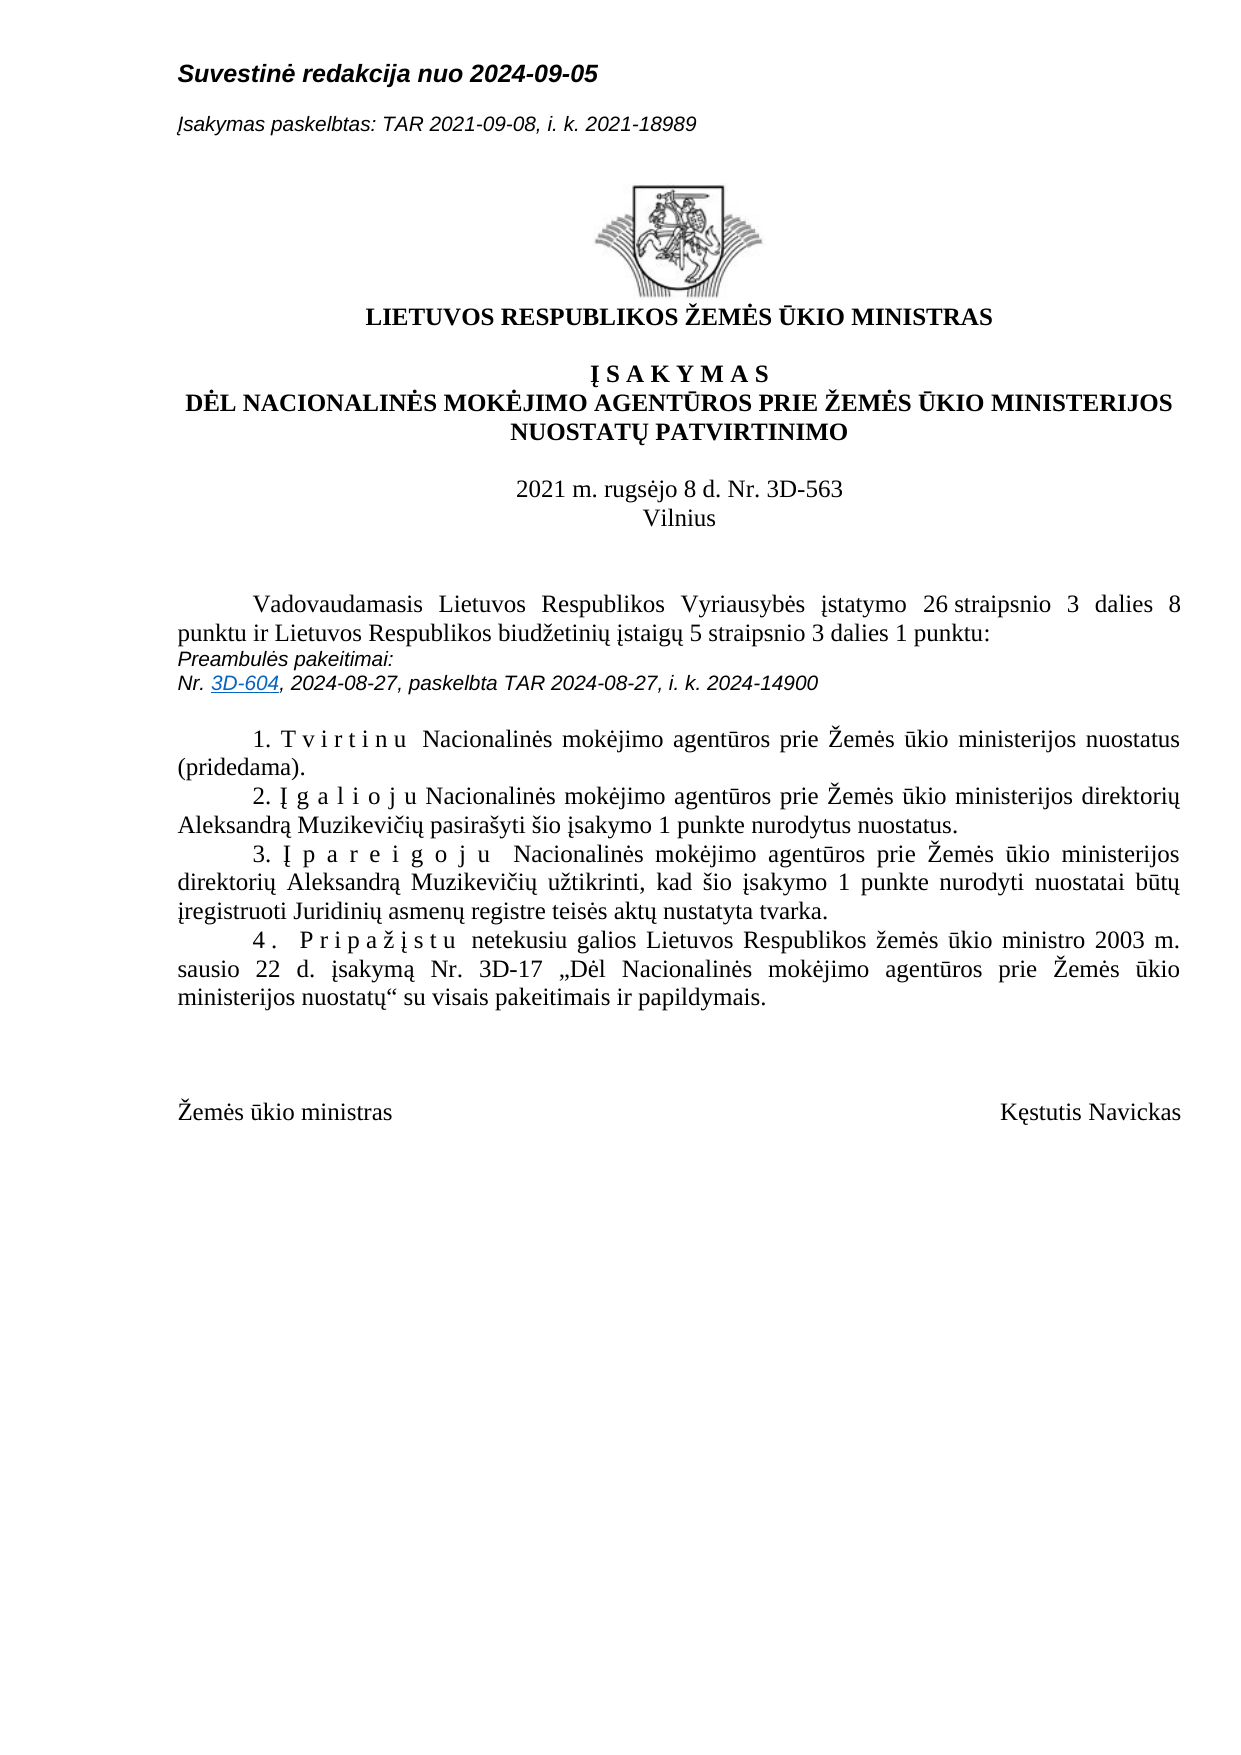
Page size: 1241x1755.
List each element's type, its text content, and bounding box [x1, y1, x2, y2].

text ĮSAKYMAS [177, 359, 1181, 388]
text Suvestinė redakcija nuo 2024-09-05 [177, 59, 1181, 88]
text 2. Į g a l i o j u Nacionalinės mokėjimo agentūros prie Žemės ūkio ministerijos direktorių Aleksandrą Muzikevičių pasirašyti šio įsakymo 1 punkte nurodytus nuostatus. [177, 781, 1181, 839]
text Įsakymas paskelbtas: TAR 2021-09-08, i. k. 2021-18989 [177, 112, 1181, 136]
text LIETUVOS RESPUBLIKOS ŽEMĖS ŪKIO MINISTRAS [177, 302, 1181, 331]
text Žemės ūkio ministras Kęstutis Navickas [177, 1097, 1181, 1126]
text 3. Į p a r e i g o j u Nacionalinės mokėjimo agentūros prie Žemės ūkio ministerijos direktorių Aleksandrą Muzikevičių užtikrinti, kad šio įsakymo 1 punkte nurodyti nuostatai būtų įregistruoti Juridinių asmenų registre teisės aktų nustatyta tvarka. [177, 839, 1181, 925]
text DĖL NACIONALINĖS MOKĖJIMO AGENTŪROS PRIE ŽEMĖS ŪKIO MINISTERIJOS NUOSTATŲ PATVIRTINIMO [177, 388, 1181, 446]
text Nr. 3D-604, 2024-08-27, paskelbta TAR 2024-08-27, i. k. 2024-14900 [177, 671, 1181, 695]
text 4. Pripažįstu netekusiu galios Lietuvos Respublikos žemės ūkio ministro 2003 m. sausio 22 d. įsakymą Nr. 3D-17 „Dėl Nacionalinės mokėjimo agentūros prie Žemės ūkio ministerijos nuostatų“ su visais pakeitimais ir papildymais. [177, 925, 1181, 1011]
text 1. Tvirtinu Nacionalinės mokėjimo agentūros prie Žemės ūkio ministerijos nuostatus (pridedama). [177, 724, 1181, 781]
text 2021 m. rugsėjo 8 d. Nr. 3D-563 [177, 474, 1181, 503]
text Vilnius [177, 503, 1181, 532]
text Preambulės pakeitimai: [177, 647, 1181, 671]
text Vadovaudamasis Lietuvos Respublikos Vyriausybės įstatymo 26 straipsnio 3 dalies 8 punktu ir Lietuvos Respublikos biudžetinių įstaigų 5 straipsnio 3 dalies 1 punktu: [177, 589, 1181, 647]
